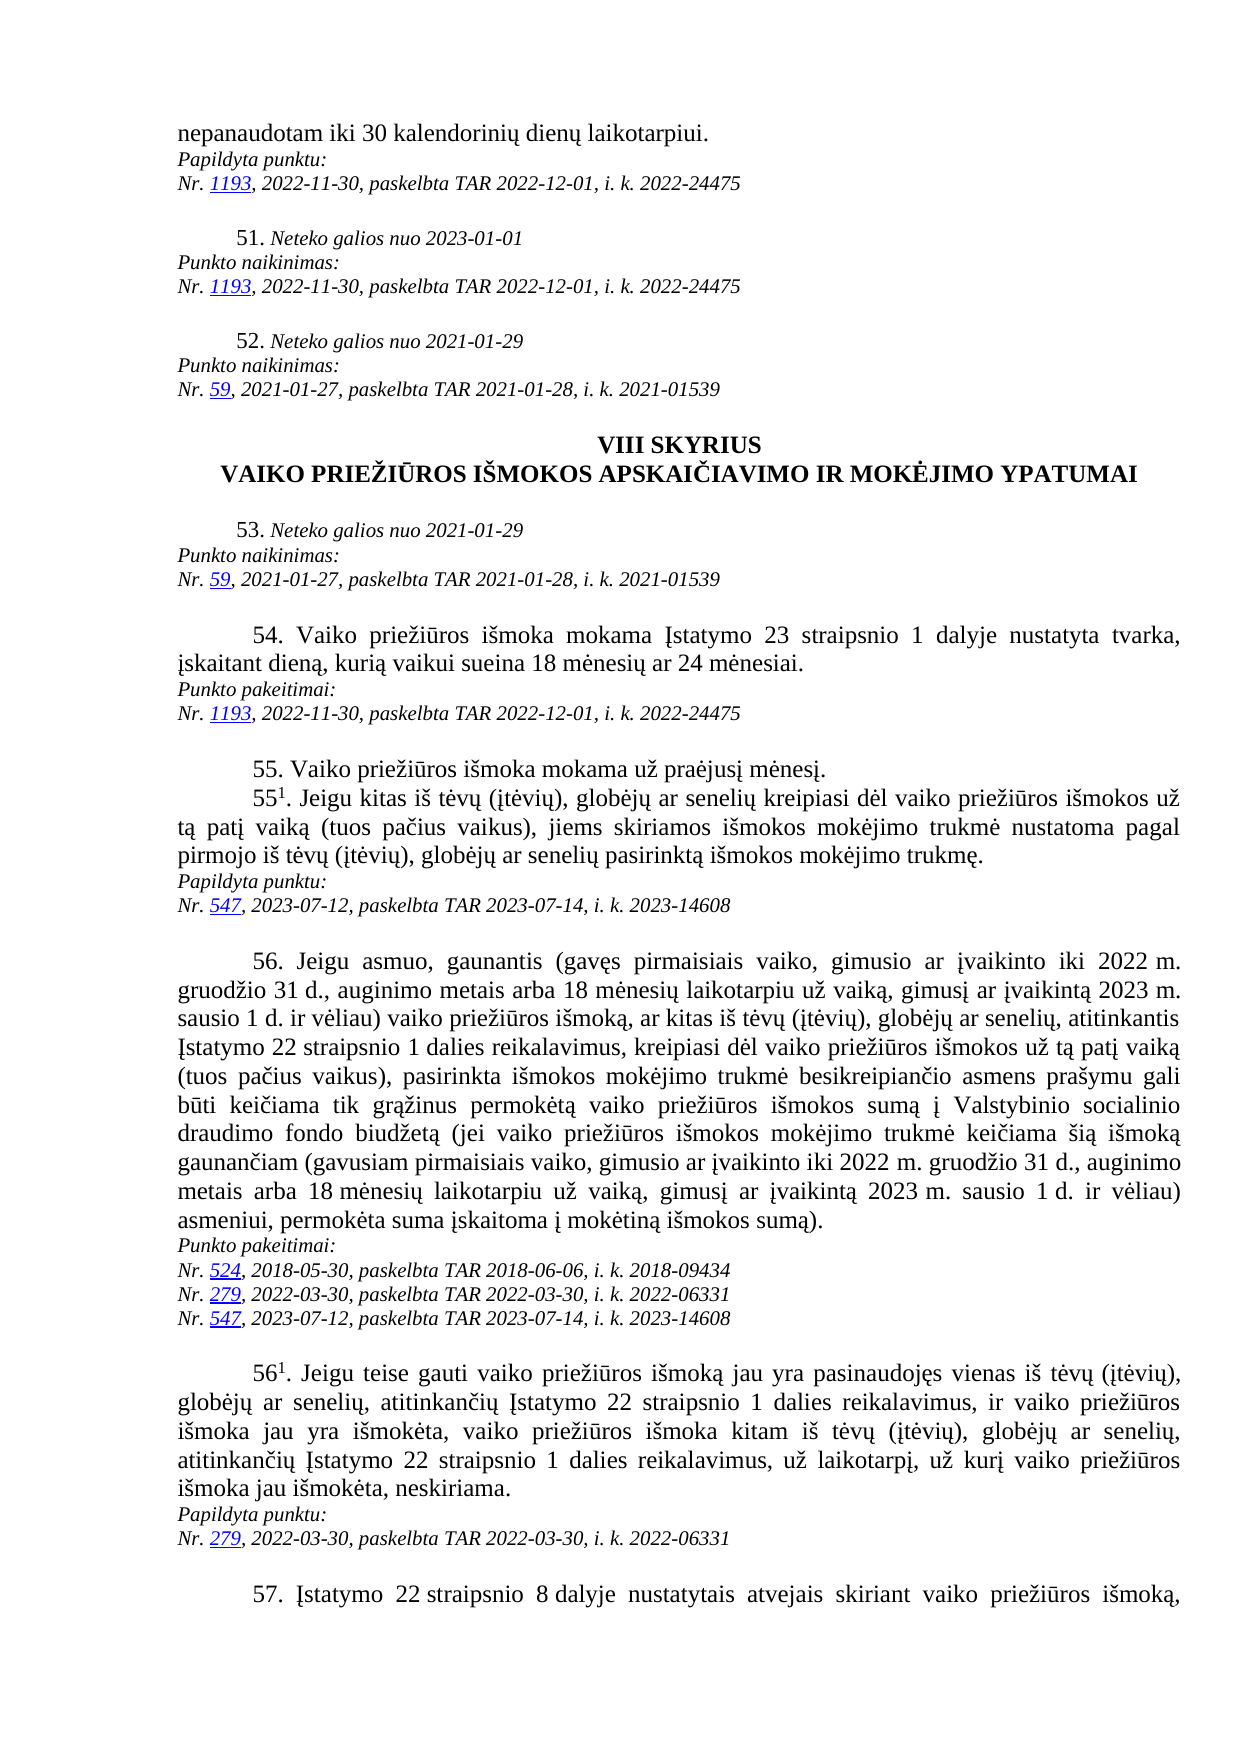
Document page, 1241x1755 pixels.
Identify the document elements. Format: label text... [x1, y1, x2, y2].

text Nr. 1193, 2022-11-30, paskelbta TAR 2022-12-01, i. k. 2022-24475 [177, 171, 1181, 195]
text Papildyta punktu: [177, 1502, 1181, 1526]
text Nr. 279, 2022-03-30, paskelbta TAR 2022-03-30, i. k. 2022-06331 [177, 1526, 1181, 1550]
text Nr. 59, 2021-01-27, paskelbta TAR 2021-01-28, i. k. 2021-01539 [177, 567, 1181, 591]
text 55. Vaiko priežiūros išmoka mokama už praėjusį mėnesį. [177, 754, 1181, 783]
text Nr. 59, 2021-01-27, paskelbta TAR 2021-01-28, i. k. 2021-01539 [177, 377, 1181, 401]
text nepanaudotam iki 30 kalendorinių dienų laikotarpiui. [177, 118, 1181, 147]
text Punkto pakeitimai: [177, 677, 1181, 701]
text 52. Neteko galios nuo 2021-01-29 [177, 327, 1181, 353]
text Punkto naikinimas: [177, 543, 1181, 567]
text Papildyta punktu: [177, 869, 1181, 893]
text Nr. 1193, 2022-11-30, paskelbta TAR 2022-12-01, i. k. 2022-24475 [177, 701, 1181, 725]
text 51. Neteko galios nuo 2023-01-01 [177, 224, 1181, 250]
text Nr. 547, 2023-07-12, paskelbta TAR 2023-07-14, i. k. 2023-14608 [177, 1306, 1181, 1330]
text Punkto naikinimas: [177, 250, 1181, 274]
text Papildyta punktu: [177, 147, 1181, 171]
text 561. Jeigu teise gauti vaiko priežiūros išmoką jau yra pasinaudojęs vienas iš tėvų (įtėvių), globėjų ar senelių, atitinkančių Įstatymo 22 straipsnio 1 dalies reikalavimus, ir vaiko priežiūros išmoka jau yra išmokėta, vaiko priežiūros išmoka kitam iš tėvų (įtėvių), globėjų ar senelių, atitinkančių Įstatymo 22 straipsnio 1 dalies reikalavimus, už laikotarpį, už kurį vaiko priežiūros išmoka jau išmokėta, neskiriama. [177, 1358, 1181, 1502]
text 53. Neteko galios nuo 2021-01-29 [177, 516, 1181, 543]
text Nr. 524, 2018-05-30, paskelbta TAR 2018-06-06, i. k. 2018-09434 [177, 1257, 1181, 1282]
text VIII SKYRIUS [177, 430, 1181, 459]
text Punkto naikinimas: [177, 353, 1181, 377]
text Nr. 1193, 2022-11-30, paskelbta TAR 2022-12-01, i. k. 2022-24475 [177, 274, 1181, 298]
text Punkto pakeitimai: [177, 1233, 1181, 1257]
text 551. Jeigu kitas iš tėvų (įtėvių), globėjų ar senelių kreipiasi dėl vaiko priežiūros išmokos už tą patį vaiką (tuos pačius vaikus), jiems skiriamos išmokos mokėjimo trukmė nustatoma pagal pirmojo iš tėvų (įtėvių), globėjų ar senelių pasirinktą išmokos mokėjimo trukmę. [177, 783, 1181, 869]
text Nr. 547, 2023-07-12, paskelbta TAR 2023-07-14, i. k. 2023-14608 [177, 893, 1181, 917]
text 54. Vaiko priežiūros išmoka mokama Įstatymo 23 straipsnio 1 dalyje nustatyta tvarka, įskaitant dieną, kurią vaikui sueina 18 mėnesių ar 24 mėnesiai. [177, 620, 1181, 677]
text Nr. 279, 2022-03-30, paskelbta TAR 2022-03-30, i. k. 2022-06331 [177, 1282, 1181, 1306]
text 56. Jeigu asmuo, gaunantis (gavęs pirmaisiais vaiko, gimusio ar įvaikinto iki 2022 m. gruodžio 31 d., auginimo metais arba 18 mėnesių laikotarpiu už vaiką, gimusį ar įvaikintą 2023 m. sausio 1 d. ir vėliau) vaiko priežiūros išmoką, ar kitas iš tėvų (įtėvių), globėjų ar senelių, atitinkantis Įstatymo 22 straipsnio 1 dalies reikalavimus, kreipiasi dėl vaiko priežiūros išmokos už tą patį vaiką (tuos pačius vaikus), pasirinkta išmokos mokėjimo trukmė besikreipiančio asmens prašymu gali būti keičiama tik grąžinus permokėtą vaiko priežiūros išmokos sumą į Valstybinio socialinio draudimo fondo biudžetą (jei vaiko priežiūros išmokos mokėjimo trukmė keičiama šią išmoką gaunančiam (gavusiam pirmaisiais vaiko, gimusio ar įvaikinto iki 2022 m. gruodžio 31 d., auginimo metais arba 18 mėnesių laikotarpiu už vaiką, gimusį ar įvaikintą 2023 m. sausio 1 d. ir vėliau) asmeniui, permokėta suma įskaitoma į mokėtiną išmokos sumą). [177, 946, 1181, 1233]
text 57. Įstatymo 22 straipsnio 8 dalyje nustatytais atvejais skiriant vaiko priežiūros išmoką, [177, 1579, 1181, 1608]
text VAIKO PRIEŽIŪROS IŠMOKOS APSKAIČIAVIMO IR MOKĖJIMO YPATUMAI [177, 459, 1181, 488]
